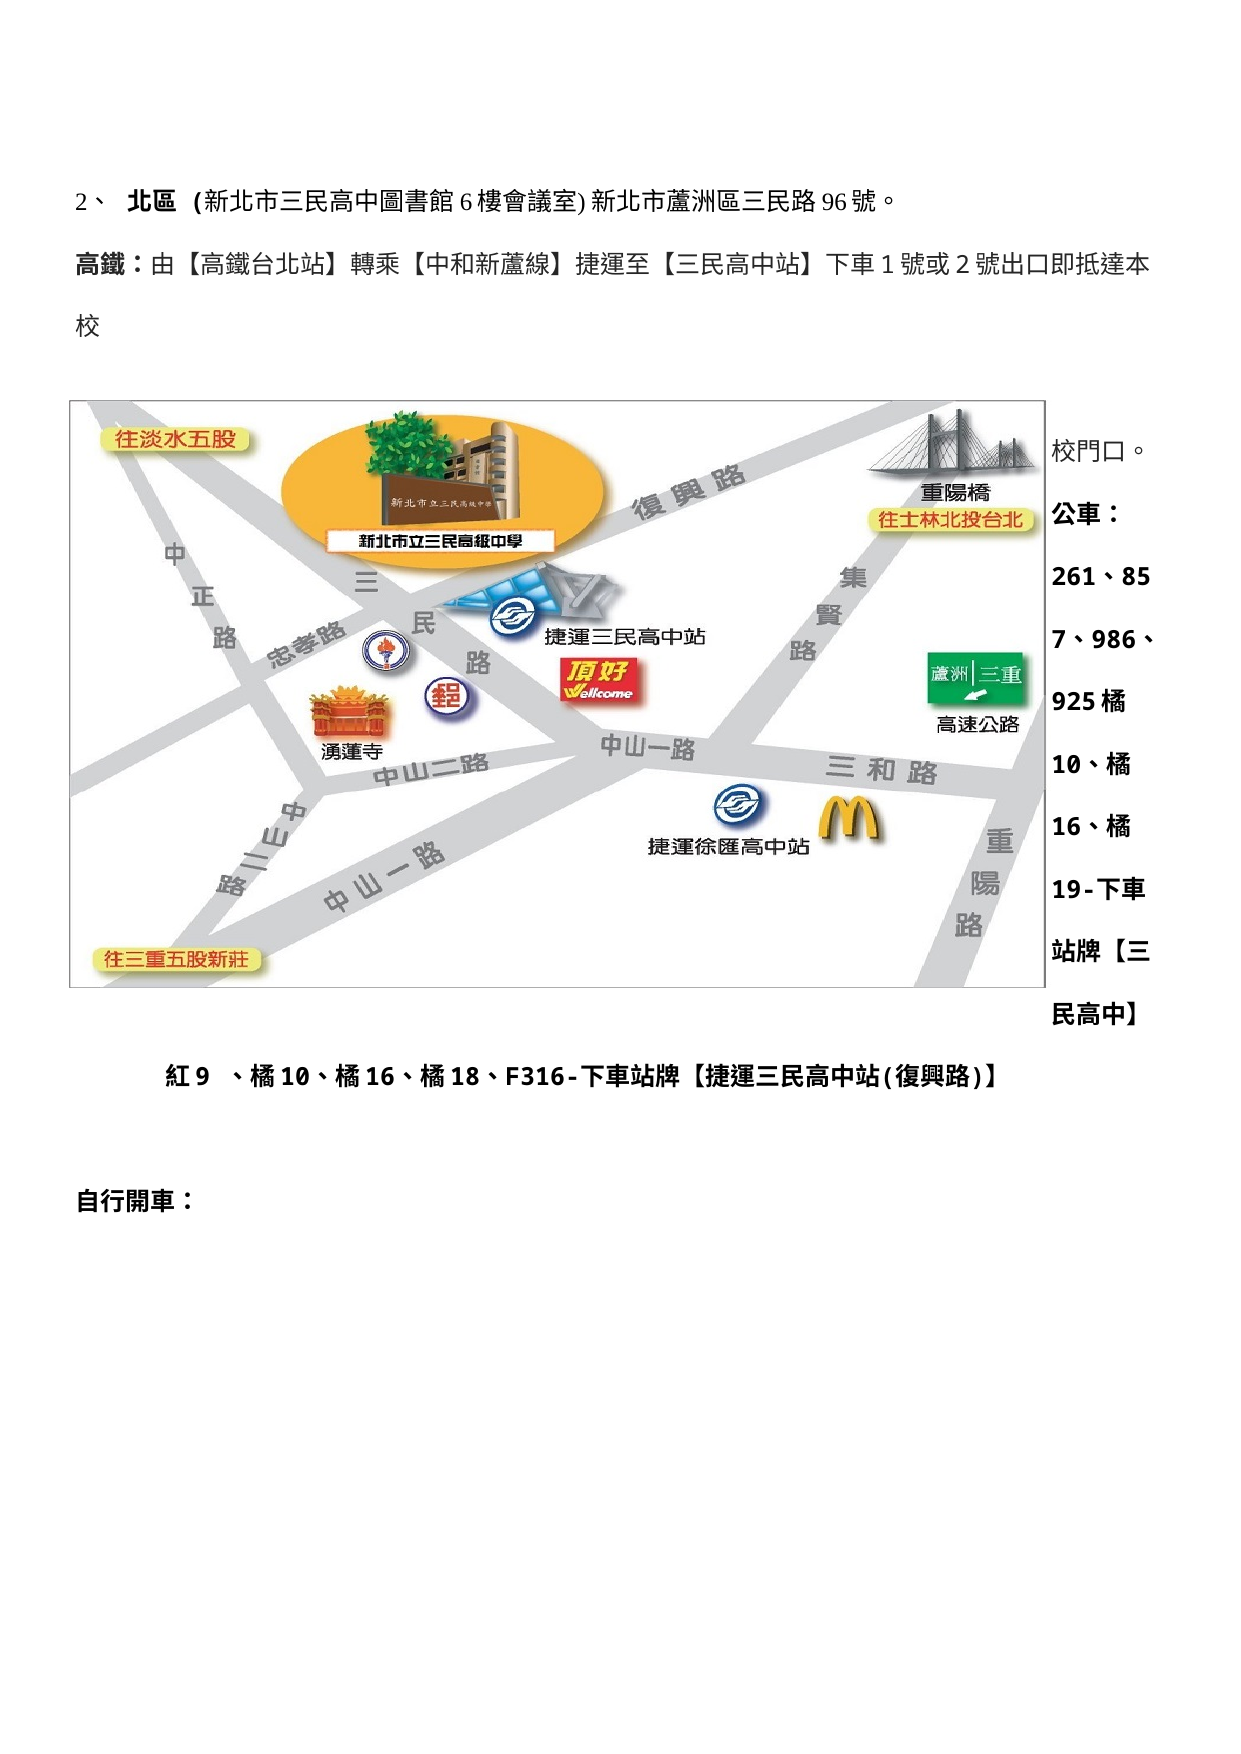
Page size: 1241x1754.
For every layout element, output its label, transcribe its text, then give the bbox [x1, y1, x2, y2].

text 自行開車： [75, 1158, 1165, 1221]
text 紅9 、橘10、橘16、橘18、F316-下車站牌【捷運三民高中站(復興路)】 [75, 1033, 1165, 1096]
text 公車：261、857、986、925橘10、橘16、橘19-下車站牌【三民高中】 [75, 471, 1165, 1033]
text 校門口。 [75, 346, 1165, 471]
text 高鐵：由【高鐵台北站】轉乘【中和新蘆線】捷運至【三民高中站】下車1號或2號出口即抵達本校 [75, 221, 1165, 346]
list 北區 (新北市三民高中圖書館6樓會議室­) 新北市蘆洲區三民路96號。 [75, 158, 1165, 221]
